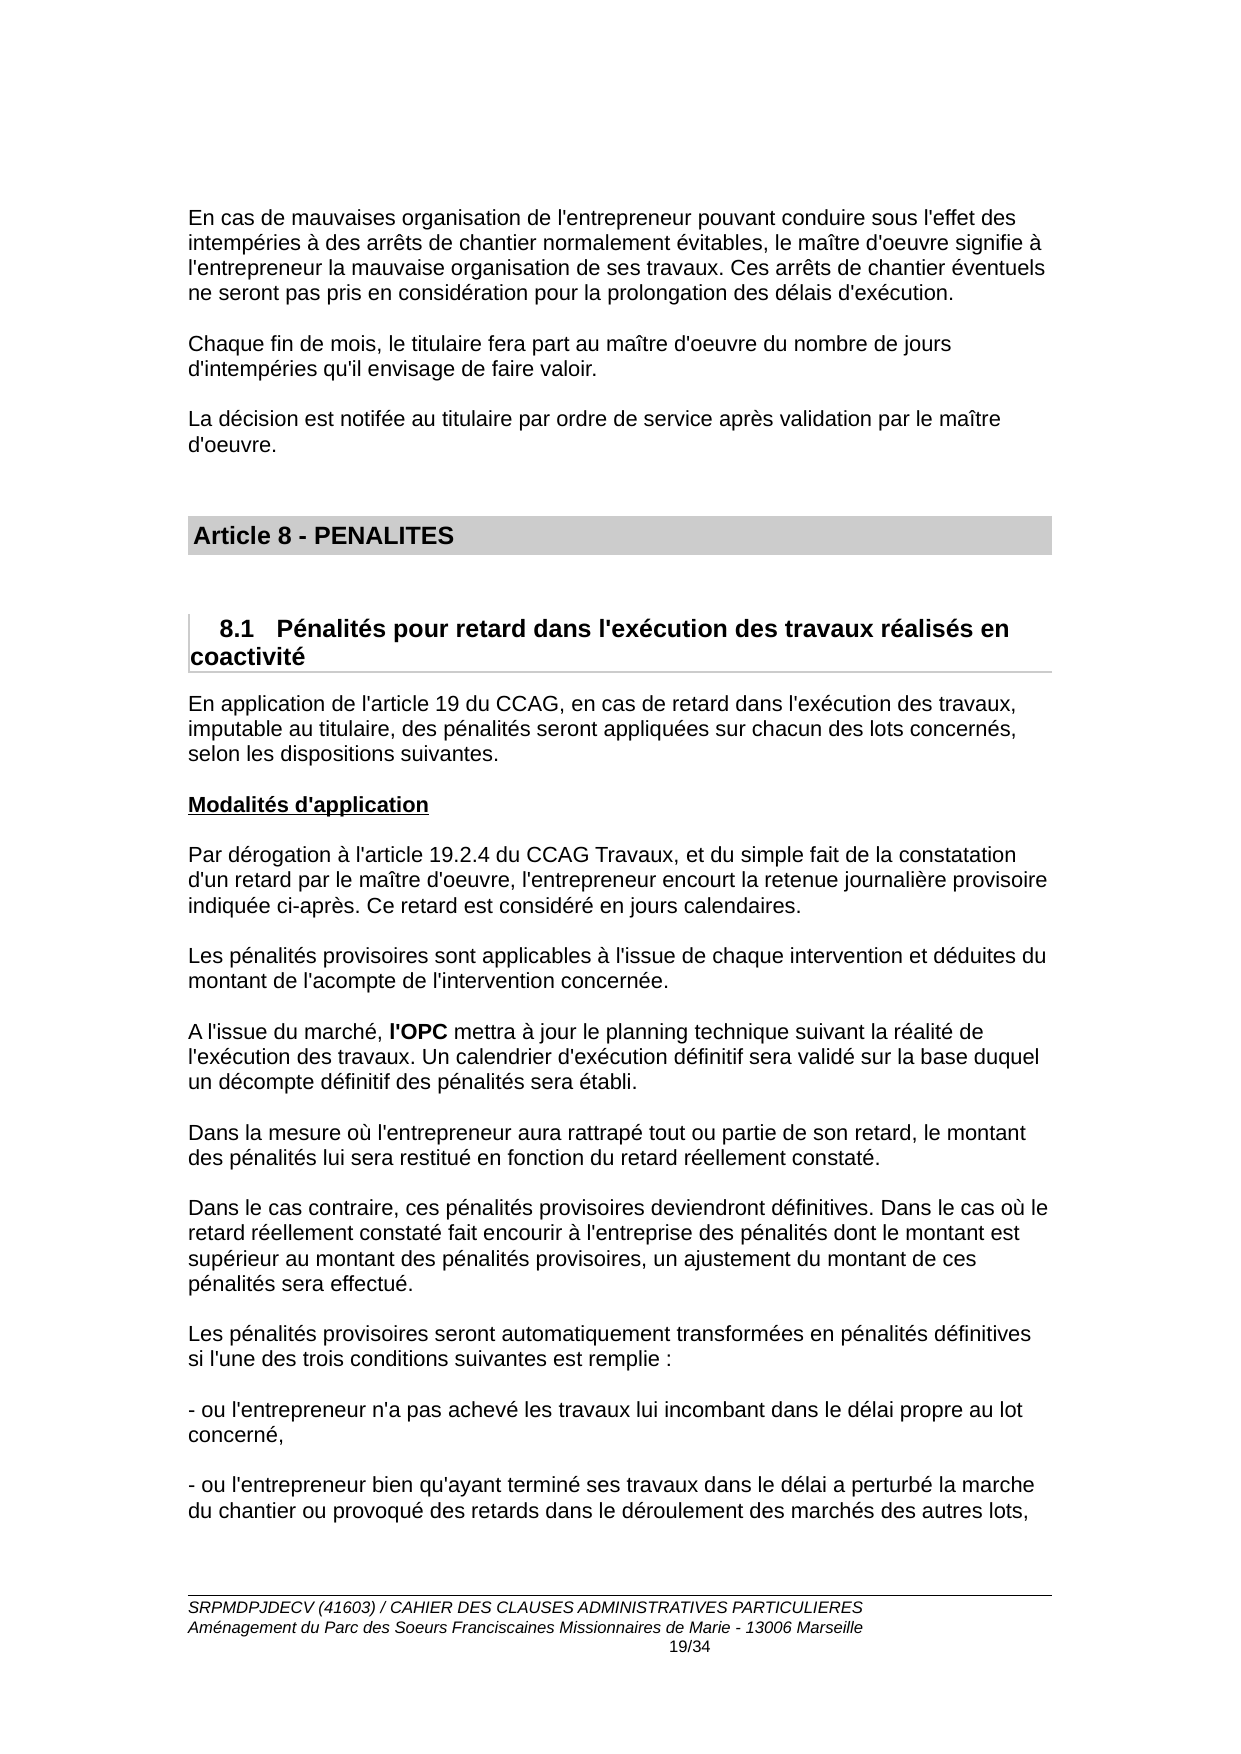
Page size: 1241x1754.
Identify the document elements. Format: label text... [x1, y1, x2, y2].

text Dans la mesure où l'entrepreneur aura rattrapé tout ou partie de son retard, le montant des pénalités lui sera restitué en fonction du retard réellement constaté. [188, 1119, 1052, 1170]
text Les pénalités provisoires sont applicables à l'issue de chaque intervention et déduites du montant de l'acompte de l'intervention concernée. [188, 943, 1052, 993]
text Les pénalités provisoires seront automatiquement transformées en pénalités définitives si l'une des trois conditions suivantes est remplie : [188, 1321, 1052, 1372]
text En cas de mauvaises organisation de l'entrepreneur pouvant conduire sous l'effet des intempéries à des arrêts de chantier normalement évitables, le maître d'oeuvre signifie à l'entrepreneur la mauvaise organisation de ses travaux. Ces arrêts de chantier éventuels ne seront pas pris en considération pour la prolongation des délais d'exécution. [188, 204, 1052, 305]
text - ou l'entrepreneur bien qu'ayant terminé ses travaux dans le délai a perturbé la marche du chantier ou provoqué des retards dans le déroulement des marchés des autres lots, [188, 1472, 1052, 1523]
text Modalités d'application [188, 792, 1052, 817]
text La décision est notifée au titulaire par ordre de service après validation par le maître d'oeuvre. [188, 406, 1052, 457]
subtitle PENALITES [190, 518, 1050, 553]
text En application de l'article 19 du CCAG, en cas de retard dans l'exécution des travaux, imputable au titulaire, des pénalités seront appliquées sur chacun des lots concernés, selon les dispositions suivantes. [188, 691, 1052, 767]
subtitle Pénalités pour retard dans l'exécution des travaux réalisés en coactivité [190, 614, 1052, 671]
text A l'issue du marché, l'OPC mettra à jour le planning technique suivant la réalité de l'exécution des travaux. Un calendrier d'exécution définitif sera validé sur la base duquel un décompte définitif des pénalités sera établi. [188, 1019, 1052, 1094]
text Par dérogation à l'article 19.2.4 du CCAG Travaux, et du simple fait de la constatation d'un retard par le maître d'oeuvre, l'entrepreneur encourt la retenue journalière provisoire indiquée ci-après. Ce retard est considéré en jours calendaires. [188, 842, 1052, 918]
text Dans le cas contraire, ces pénalités provisoires deviendront définitives. Dans le cas où le retard réellement constaté fait encourir à l'entreprise des pénalités dont le montant est supérieur au montant des pénalités provisoires, un ajustement du montant de ces pénalités sera effectué. [188, 1195, 1052, 1296]
text - ou l'entrepreneur n'a pas achevé les travaux lui incombant dans le délai propre au lot concerné, [188, 1397, 1052, 1447]
text Chaque fin de mois, le titulaire fera part au maître d'oeuvre du nombre de jours d'intempéries qu'il envisage de faire valoir. [188, 331, 1052, 381]
